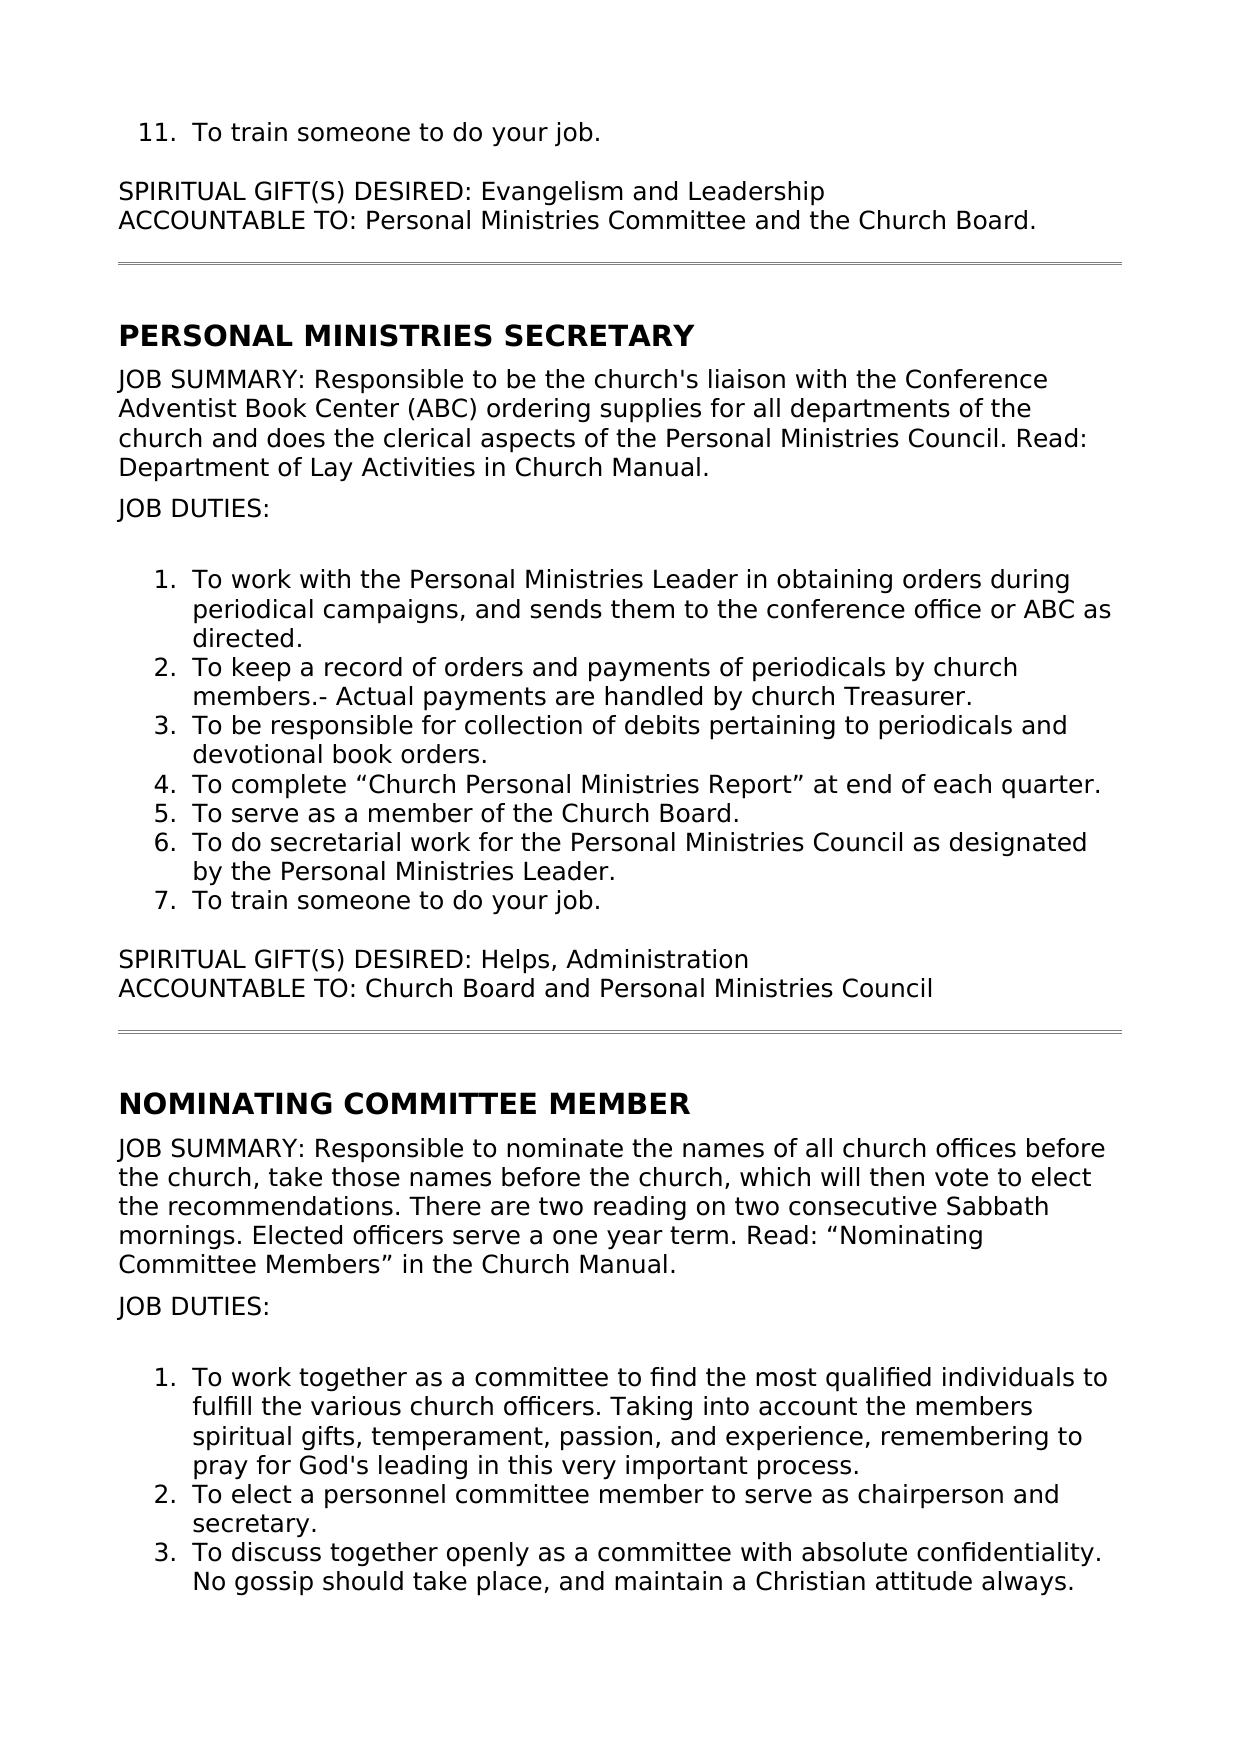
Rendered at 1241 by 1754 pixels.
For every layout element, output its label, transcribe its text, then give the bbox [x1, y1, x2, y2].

list To elect a personnel committee member to serve as chairperson and secretary. [177, 1480, 1122, 1538]
list To work together as a committee to find the most qualified individuals to fulfill the various church officers. Taking into account the members spiritual gifts, temperament, passion, and experience, remembering to pray for God's leading in this very important process. [177, 1363, 1122, 1480]
list To be responsible for collection of debits pertaining to periodicals and devotional book orders. [177, 712, 1122, 770]
subtitle NOMINATING COMMITTEE MEMBER [118, 1087, 1122, 1121]
text SPIRITUAL GIFT(S) DESIRED: Evangelism and Leadership ACCOUNTABLE TO: Personal Ministries Committee and the Church Board. [118, 177, 1122, 235]
text SPIRITUAL GIFT(S) DESIRED: Helps, Administration ACCOUNTABLE TO: Church Board and Personal Ministries Council [118, 945, 1122, 1003]
subtitle PERSONAL MINISTRIES SECRETARY [118, 319, 1122, 353]
text JOB SUMMARY: Responsible to be the church's liaison with the Conference Adventist Book Center (ABC) ordering supplies for all departments of the church and does the clerical aspects of the Personal Ministries Council. Read: Department of Lay Activities in Church Manual. [118, 365, 1122, 482]
text JOB SUMMARY: Responsible to nominate the names of all church offices before the church, take those names before the church, which will then vote to elect the recommendations. There are two reading on two consecutive Sabbath mornings. Elected officers serve a one year term. Read: “Nominating Committee Members” in the Church Manual. [118, 1134, 1122, 1280]
list To do secretarial work for the Personal Ministries Council as designated by the Personal Ministries Leader. [177, 828, 1122, 887]
list To work with the Personal Ministries Leader in obtaining orders during periodical campaigns, and sends them to the conference office or ABC as directed. [177, 566, 1122, 653]
list To discuss together openly as a committee with absolute confidentiality. No gossip should take place, and maintain a Christian attitude always. [177, 1538, 1122, 1597]
list To complete “Church Personal Ministries Report” at end of each quarter. [177, 770, 1122, 799]
list To keep a record of orders and payments of periodicals by church members.- Actual payments are handled by church Treasurer. [177, 653, 1122, 712]
text JOB DUTIES: [118, 494, 1122, 524]
text JOB DUTIES: [118, 1292, 1122, 1321]
list To serve as a member of the Church Board. [177, 799, 1122, 828]
list To train someone to do your job. [177, 887, 1122, 916]
list To train someone to do your job. [177, 118, 1122, 147]
